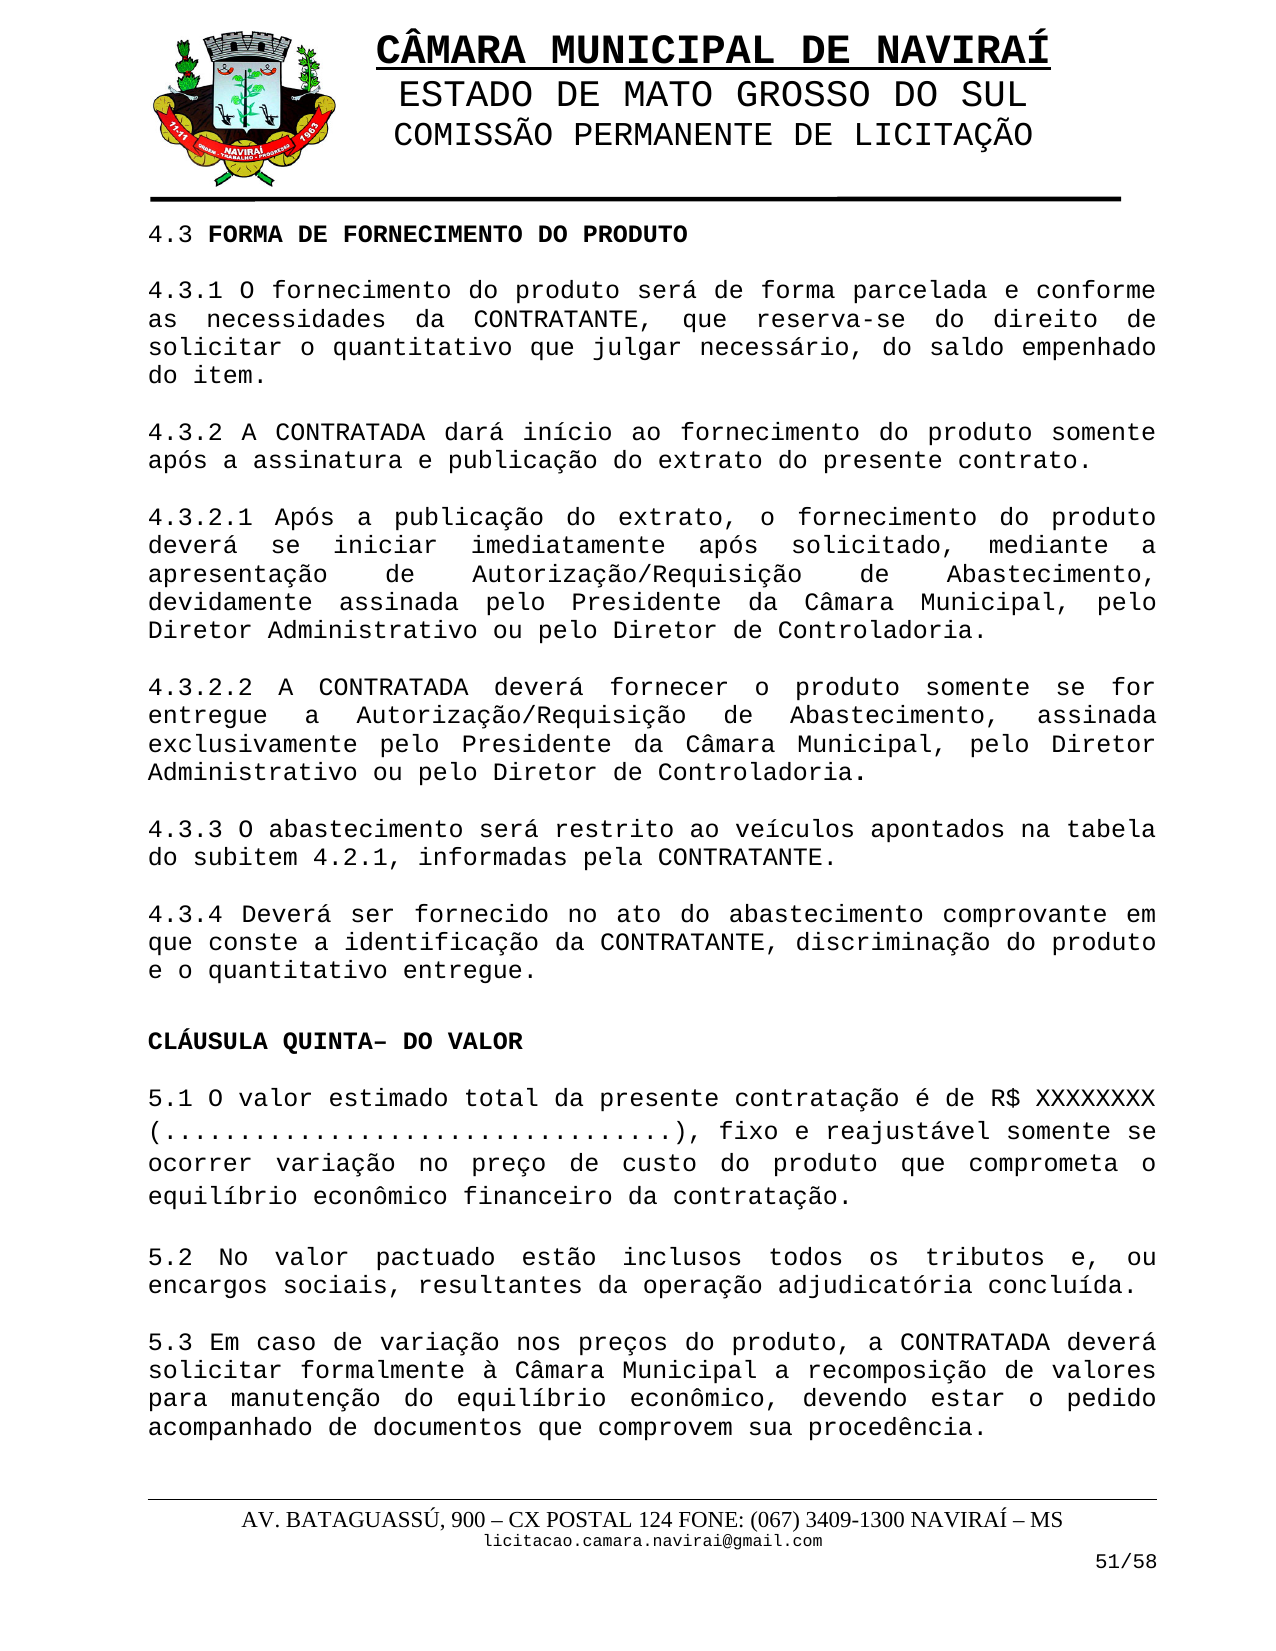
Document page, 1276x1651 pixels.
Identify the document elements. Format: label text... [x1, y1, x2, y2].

text 4.3.3 O abastecimento será restrito ao veículos apontados na tabela do subitem 4.2.1, informadas pela CONTRATANTE. [148, 816, 1157, 873]
text 4.3.2.1 Após a publicação do extrato, o fornecimento do produto deverá se iniciar imediatamente após solicitado, mediante a apresentação de Autorização/Requisição de Abastecimento, devidamente assinada pelo Presidente da Câmara Municipal, pelo Diretor Administrativo ou pelo Diretor de Controladoria. [148, 505, 1157, 646]
text 4.3.1 O fornecimento do produto será de forma parcelada e conforme as necessidades da CONTRATANTE, que reserva-se do direito de solicitar o quantitativo que julgar necessário, do saldo empenhado do item. [148, 278, 1157, 391]
text 5.1 O valor estimado total da presente contratação é de R$ XXXXXXXX (..................................), fixo e reajustável somente se ocorrer variação no preço de custo do produto que comprometa o equilíbrio econômico financeiro da contratação. [148, 1086, 1157, 1212]
text 4.3.2.2 A CONTRATADA deverá fornecer o produto somente se for entregue a Autorização/Requisição de Abastecimento, assinada exclusivamente pelo Presidente da Câmara Municipal, pelo Diretor Administrativo ou pelo Diretor de Controladoria. [148, 675, 1157, 788]
text 4.3.4 Deverá ser fornecido no ato do abastecimento comprovante em que conste a identificação da CONTRATANTE, discriminação do produto e o quantitativo entregue. [148, 901, 1157, 986]
text 4.3.2 A CONTRATADA dará início ao fornecimento do produto somente após a assinatura e publicação do extrato do presente contrato. [148, 420, 1157, 476]
text CLÁUSULA QUINTA– DO VALOR [148, 1029, 1157, 1057]
text 4.3 FORMA DE FORNECIMENTO DO PRODUTO [148, 221, 1157, 250]
text 5.3 Em caso de variação nos preços do produto, a CONTRATADA deverá solicitar formalmente à Câmara Municipal a recomposição de valores para manutenção do equilíbrio econômico, devendo estar o pedido acompanhado de documentos que comprovem sua procedência. [148, 1329, 1157, 1443]
text 5.2 No valor pactuado estão inclusos todos os tributos e, ou encargos sociais, resultantes da operação adjudicatória concluída. [148, 1244, 1157, 1301]
